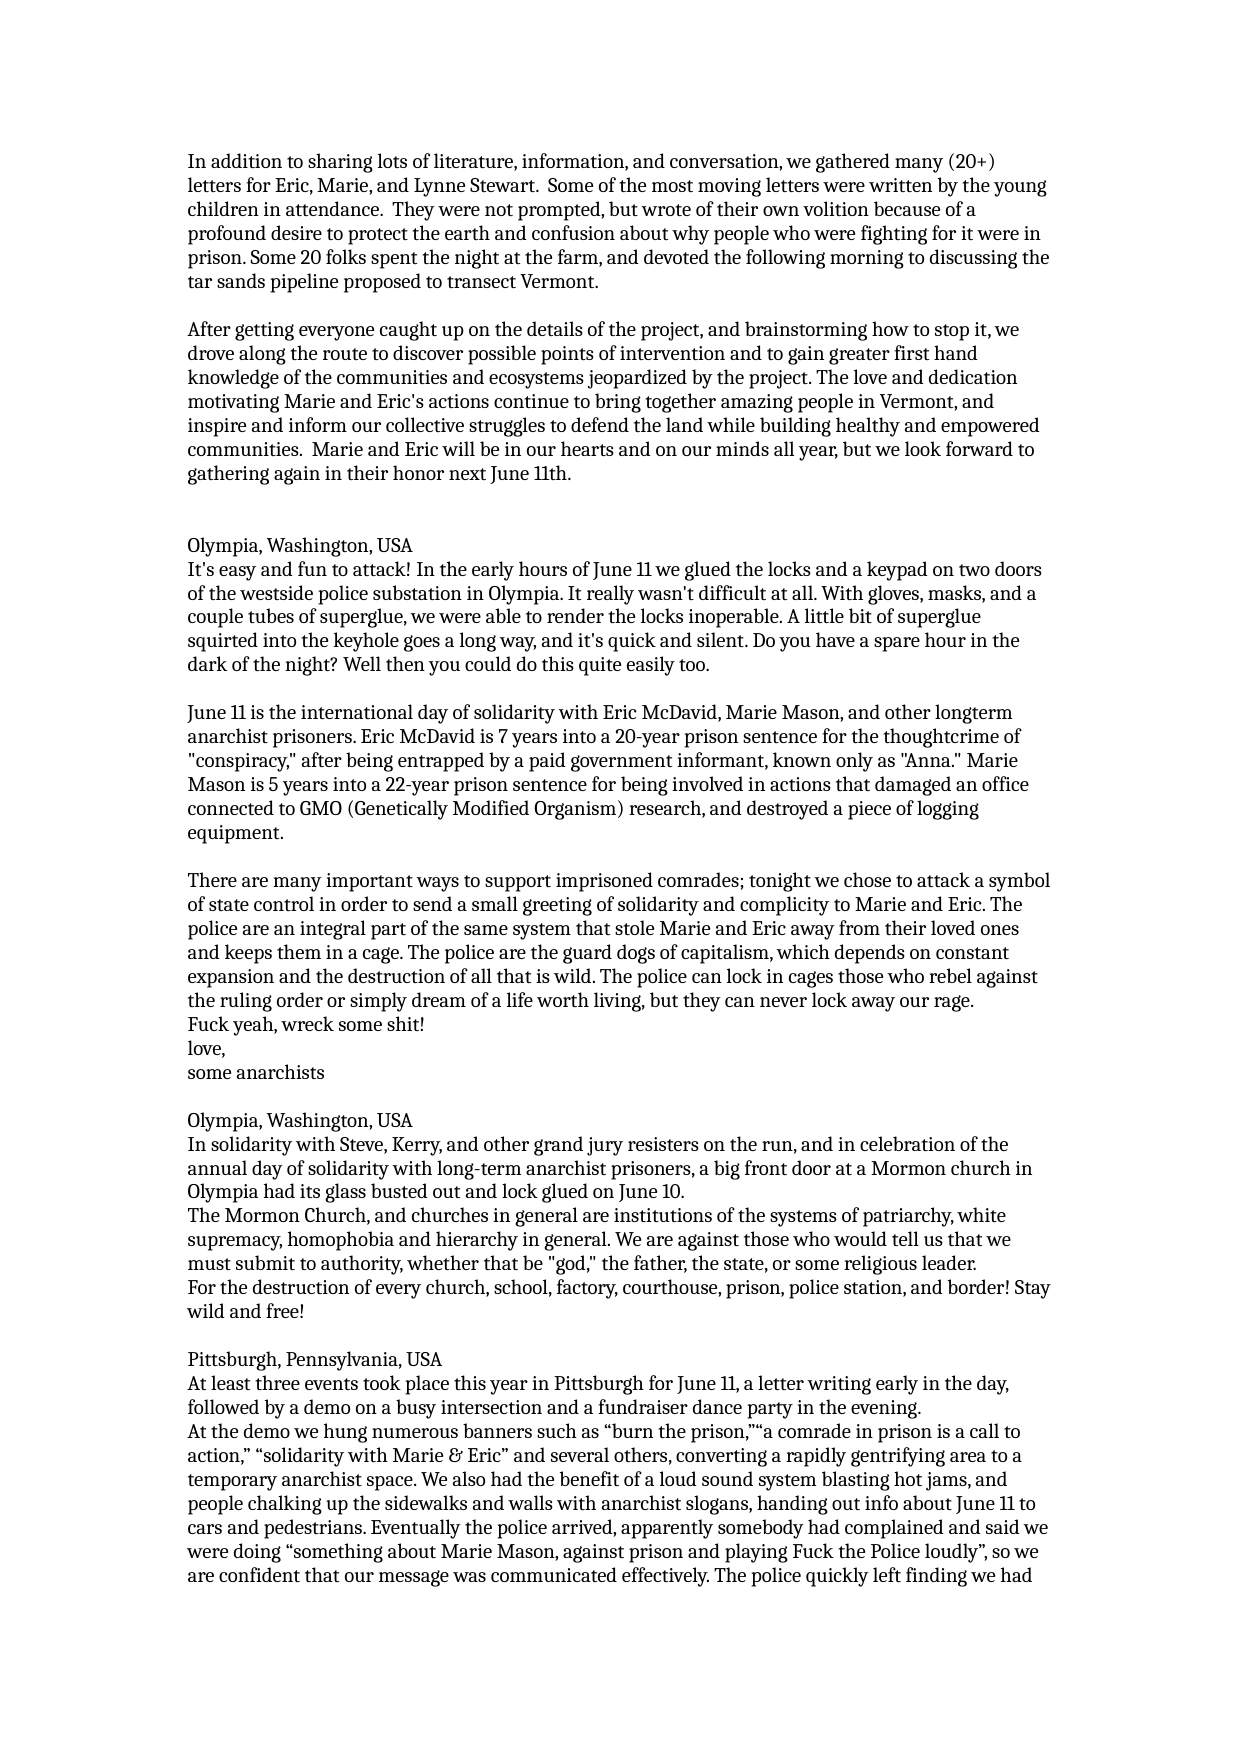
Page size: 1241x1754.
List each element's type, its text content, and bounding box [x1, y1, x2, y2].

text Fuck yeah, wreck some shit! [187, 1012, 1053, 1036]
text For the destruction of every church, school, factory, courthouse, prison, police station, and border! Stay wild and free! [187, 1276, 1053, 1324]
text Olympia, Washington, USA [187, 533, 1053, 557]
text love, some anarchists [187, 1036, 1053, 1084]
text After getting everyone caught up on the details of the project, and brainstorming how to stop it, we drove along the route to discover possible points of intervention and to gain greater first hand knowledge of the communities and ecosystems jeopardized by the project. The love and dedication motivating Marie and Eric's actions continue to bring together amazing people in Vermont, and inspire and inform our collective struggles to defend the land while building healthy and empowered communities. Marie and Eric will be in our hearts and on our minds all year, but we look forward to gathering again in their honor next June 11th. [187, 318, 1053, 485]
text Olympia, Washington, USA [187, 1108, 1053, 1132]
text The Mormon Church, and churches in general are institutions of the systems of patriarchy, white supremacy, homophobia and hierarchy in general. We are against those who would tell us that we must submit to authority, whether that be "god," the father, the state, or some religious leader. [187, 1204, 1053, 1276]
text In addition to sharing lots of literature, information, and conversation, we gathered many (20+) letters for Eric, Marie, and Lynne Stewart. Some of the most moving letters were written by the young children in attendance. They were not prompted, but wrote of their own volition because of a profound desire to protect the earth and confusion about why people who were fighting for it were in prison. Some 20 folks spent the night at the farm, and devoted the following morning to discussing the tar sands pipeline proposed to transect Vermont. [187, 150, 1053, 294]
text At least three events took place this year in Pittsburgh for June 11, a letter writing early in the day, followed by a demo on a busy intersection and a fundraiser dance party in the evening. [187, 1372, 1053, 1420]
text In solidarity with Steve, Kerry, and other grand jury resisters on the run, and in celebration of the annual day of solidarity with long-term anarchist prisoners, a big front door at a Mormon church in Olympia had its glass busted out and lock glued on June 10. [187, 1132, 1053, 1204]
text There are many important ways to support imprisoned comrades; tonight we chose to attack a symbol of state control in order to send a small greeting of solidarity and complicity to Marie and Eric. The police are an integral part of the same system that stole Marie and Eric away from their loved ones and keeps them in a cage. The police are the guard dogs of capitalism, which depends on constant expansion and the destruction of all that is wild. The police can lock in cages those who rebel against the ruling order or simply dream of a life worth living, but they can never lock away our rage. [187, 869, 1053, 1012]
text It's easy and fun to attack! In the early hours of June 11 we glued the locks and a keypad on two doors of the westside police substation in Olympia. It really wasn't difficult at all. With gloves, masks, and a couple tubes of superglue, we were able to render the locks inoperable. A little bit of superglue squirted into the keyhole goes a long way, and it's quick and silent. Do you have a spare hour in the dark of the night? Well then you could do this quite easily too. [187, 557, 1053, 677]
text At the demo we hung numerous banners such as “burn the prison,”“a comrade in prison is a call to action,” “solidarity with Marie & Eric” and several others, converting a rapidly gentrifying area to a temporary anarchist space. We also had the benefit of a loud sound system blasting hot jams, and people chalking up the sidewalks and walls with anarchist slogans, handing out info about June 11 to cars and pedestrians. Eventually the police arrived, apparently somebody had complained and said we were doing “something about Marie Mason, against prison and playing Fuck the Police loudly”, so we are confident that our message was communicated effectively. The police quickly left finding we had [187, 1420, 1053, 1587]
text June 11 is the international day of solidarity with Eric McDavid, Marie Mason, and other longterm anarchist prisoners. Eric McDavid is 7 years into a 20-year prison sentence for the thoughtcrime of "conspiracy," after being entrapped by a paid government informant, known only as "Anna." Marie Mason is 5 years into a 22-year prison sentence for being involved in actions that damaged an office connected to GMO (Genetically Modified Organism) research, and destroyed a piece of logging equipment. [187, 701, 1053, 845]
text Pittsburgh, Pennsylvania, USA [187, 1348, 1053, 1372]
